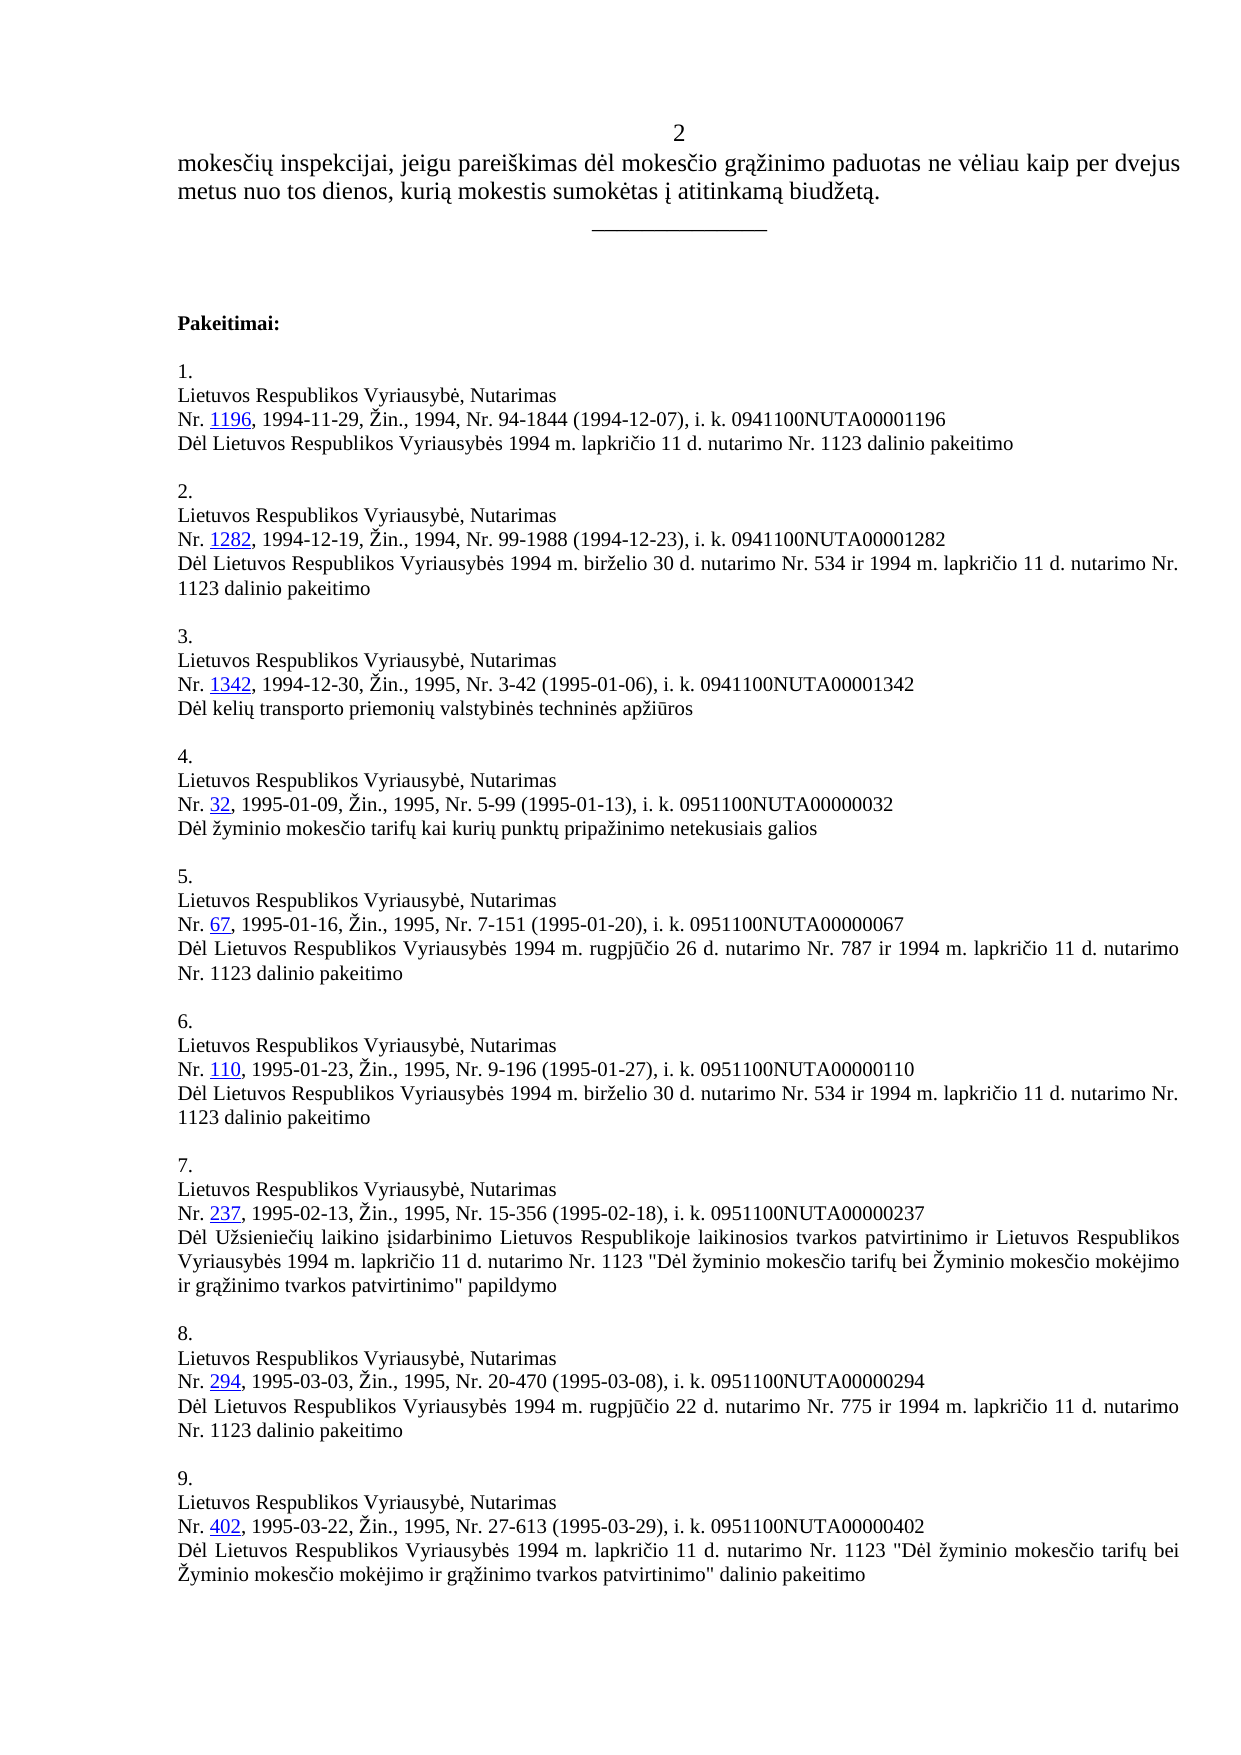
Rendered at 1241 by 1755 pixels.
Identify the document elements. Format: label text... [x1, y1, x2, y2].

text Dėl Lietuvos Respublikos Vyriausybės 1994 m. rugpjūčio 26 d. nutarimo Nr. 787 ir 1994 m. lapkričio 11 d. nutarimo Nr. 1123 dalinio pakeitimo [177, 936, 1181, 984]
text Nr. 1342, 1994-12-30, Žin., 1995, Nr. 3-42 (1995-01-06), i. k. 0941100NUTA00001342 [177, 672, 1181, 696]
text Nr. 67, 1995-01-16, Žin., 1995, Nr. 7-151 (1995-01-20), i. k. 0951100NUTA00000067 [177, 912, 1181, 936]
text Lietuvos Respublikos Vyriausybė, Nutarimas [177, 1177, 1181, 1201]
text Dėl Užsieniečių laikino įsidarbinimo Lietuvos Respublikoje laikinosios tvarkos patvirtinimo ir Lietuvos Respublikos Vyriausybės 1994 m. lapkričio 11 d. nutarimo Nr. 1123 "Dėl žyminio mokesčio tarifų bei Žyminio mokesčio mokėjimo ir grąžinimo tvarkos patvirtinimo" papildymo [177, 1225, 1181, 1297]
text 4. [177, 744, 1181, 768]
text Nr. 1282, 1994-12-19, Žin., 1994, Nr. 99-1988 (1994-12-23), i. k. 0941100NUTA00001282 [177, 527, 1181, 551]
text Nr. 294, 1995-03-03, Žin., 1995, Nr. 20-470 (1995-03-08), i. k. 0951100NUTA00000294 [177, 1369, 1181, 1393]
text 7. [177, 1153, 1181, 1177]
text Lietuvos Respublikos Vyriausybė, Nutarimas [177, 888, 1181, 912]
text 6. [177, 1008, 1181, 1033]
text Nr. 402, 1995-03-22, Žin., 1995, Nr. 27-613 (1995-03-29), i. k. 0951100NUTA00000402 [177, 1514, 1181, 1538]
text Dėl Lietuvos Respublikos Vyriausybės 1994 m. birželio 30 d. nutarimo Nr. 534 ir 1994 m. lapkričio 11 d. nutarimo Nr. 1123 dalinio pakeitimo [177, 551, 1181, 599]
text Nr. 32, 1995-01-09, Žin., 1995, Nr. 5-99 (1995-01-13), i. k. 0951100NUTA00000032 [177, 792, 1181, 816]
text Dėl žyminio mokesčio tarifų kai kurių punktų pripažinimo netekusiais galios [177, 816, 1181, 840]
text 8. [177, 1321, 1181, 1345]
text Lietuvos Respublikos Vyriausybė, Nutarimas [177, 768, 1181, 792]
text Dėl Lietuvos Respublikos Vyriausybės 1994 m. lapkričio 11 d. nutarimo Nr. 1123 dalinio pakeitimo [177, 431, 1181, 455]
text Dėl Lietuvos Respublikos Vyriausybės 1994 m. rugpjūčio 22 d. nutarimo Nr. 775 ir 1994 m. lapkričio 11 d. nutarimo Nr. 1123 dalinio pakeitimo [177, 1393, 1181, 1442]
text Lietuvos Respublikos Vyriausybė, Nutarimas [177, 1345, 1181, 1369]
text Dėl Lietuvos Respublikos Vyriausybės 1994 m. birželio 30 d. nutarimo Nr. 534 ir 1994 m. lapkričio 11 d. nutarimo Nr. 1123 dalinio pakeitimo [177, 1081, 1181, 1129]
text Lietuvos Respublikos Vyriausybė, Nutarimas [177, 1033, 1181, 1057]
text Lietuvos Respublikos Vyriausybė, Nutarimas [177, 503, 1181, 527]
text Dėl kelių transporto priemonių valstybinės techninės apžiūros [177, 696, 1181, 720]
text Nr. 110, 1995-01-23, Žin., 1995, Nr. 9-196 (1995-01-27), i. k. 0951100NUTA00000110 [177, 1057, 1181, 1081]
text Lietuvos Respublikos Vyriausybė, Nutarimas [177, 383, 1181, 407]
text 2. [177, 479, 1181, 503]
text Nr. 237, 1995-02-13, Žin., 1995, Nr. 15-356 (1995-02-18), i. k. 0951100NUTA00000237 [177, 1201, 1181, 1225]
text 1. [177, 359, 1181, 383]
text Lietuvos Respublikos Vyriausybė, Nutarimas [177, 1490, 1181, 1514]
text 3. [177, 623, 1181, 648]
text Lietuvos Respublikos Vyriausybė, Nutarimas [177, 648, 1181, 672]
text ______________ [177, 205, 1181, 234]
text mokesčių inspekcijai, jeigu pareiškimas dėl mokesčio grąžinimo paduotas ne vėliau kaip per dvejus metus nuo tos dienos, kurią mokestis sumokėtas į atitinkamą biudžetą. [177, 148, 1181, 205]
text 9. [177, 1466, 1181, 1490]
text Dėl Lietuvos Respublikos Vyriausybės 1994 m. lapkričio 11 d. nutarimo Nr. 1123 "Dėl žyminio mokesčio tarifų bei Žyminio mokesčio mokėjimo ir grąžinimo tvarkos patvirtinimo" dalinio pakeitimo [177, 1538, 1181, 1586]
text Nr. 1196, 1994-11-29, Žin., 1994, Nr. 94-1844 (1994-12-07), i. k. 0941100NUTA00001196 [177, 407, 1181, 431]
text 5. [177, 864, 1181, 888]
text Pakeitimai: [177, 311, 1181, 335]
